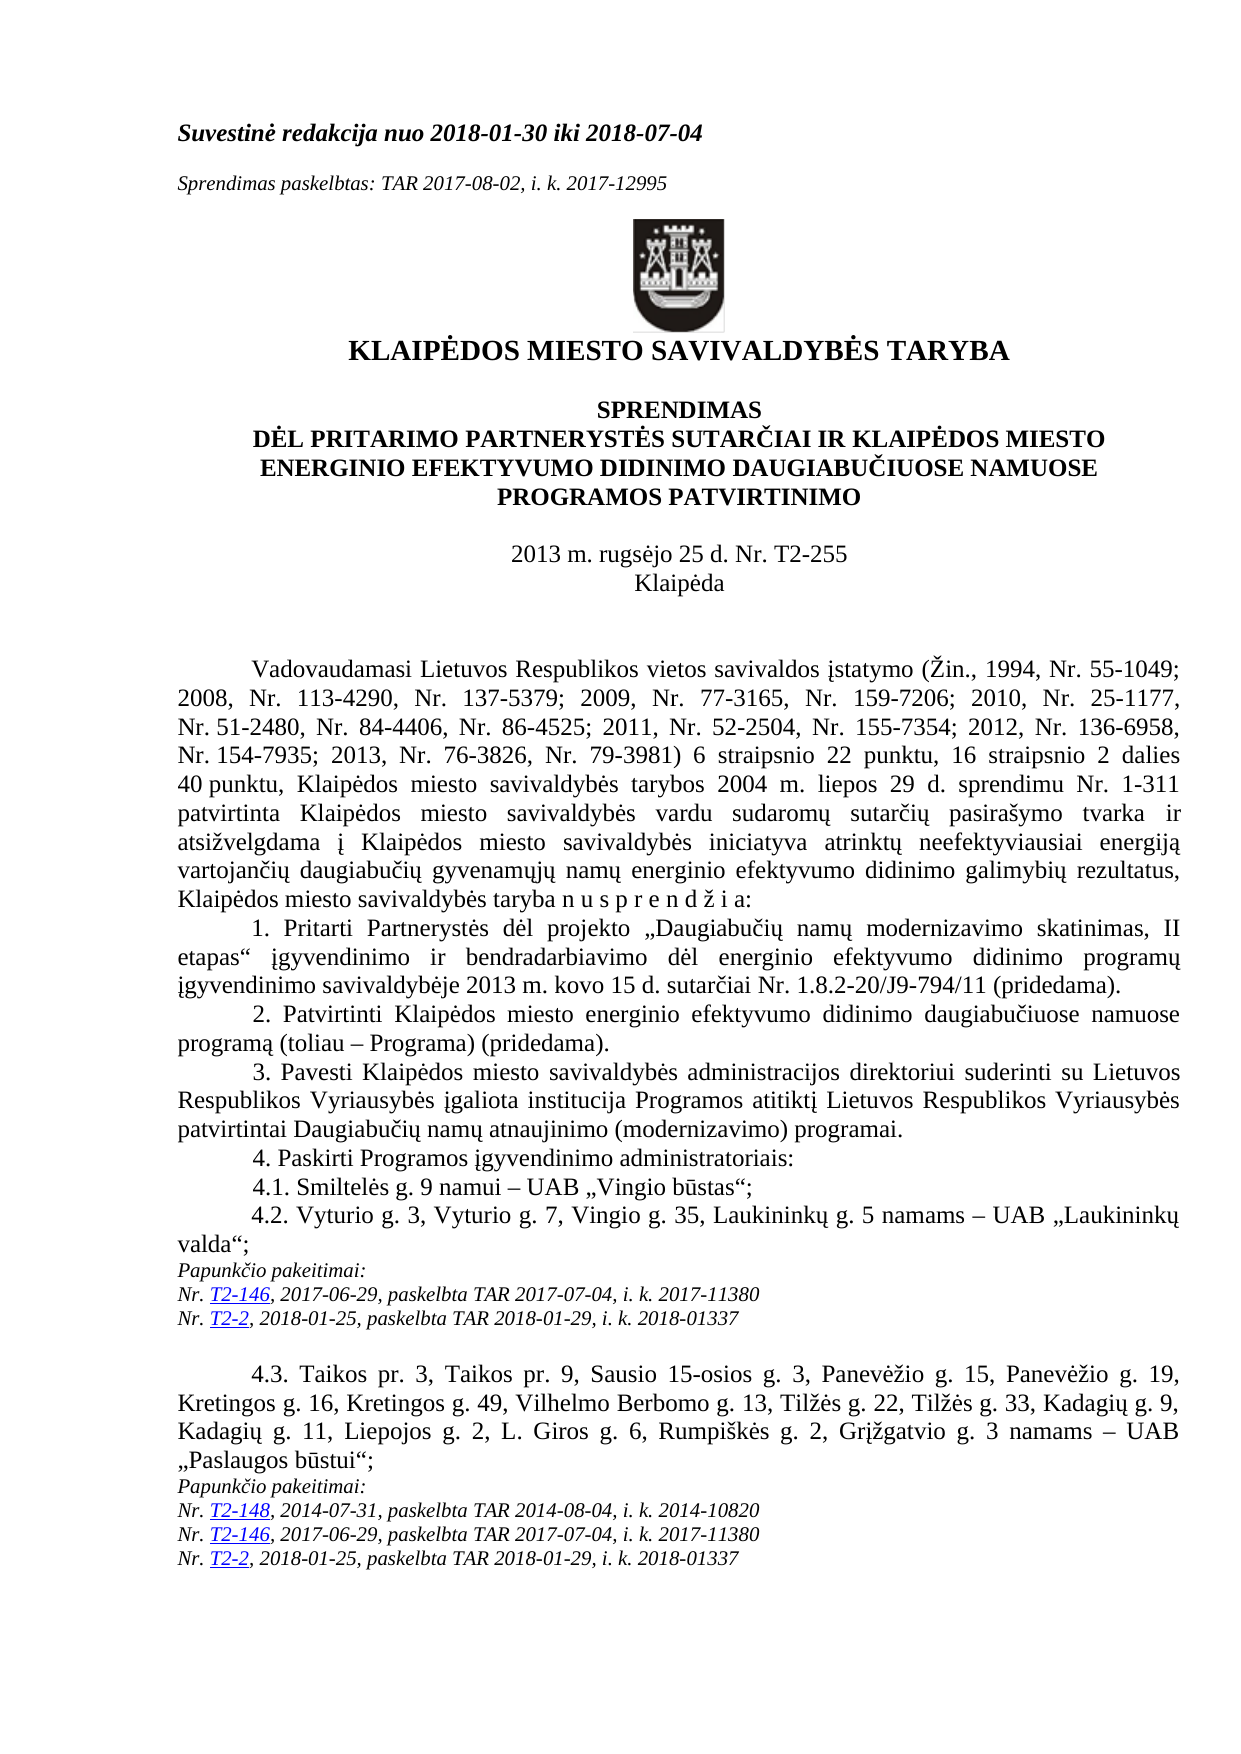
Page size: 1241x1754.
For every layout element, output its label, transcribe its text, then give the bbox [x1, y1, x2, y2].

text 4. Paskirti Programos įgyvendinimo administratoriais: [177, 1143, 1181, 1172]
text 3. Pavesti Klaipėdos miesto savivaldybės administracijos direktoriui suderinti su Lietuvos Respublikos Vyriausybės įgaliota institucija Programos atitiktį Lietuvos Respublikos Vyriausybės patvirtintai Daugiabučių namų atnaujinimo (modernizavimo) programai. [177, 1057, 1181, 1143]
text Papunkčio pakeitimai: [177, 1474, 1181, 1498]
text Nr. T2-148, 2014-07-31, paskelbta TAR 2014-08-04, i. k. 2014-10820 [177, 1498, 1181, 1522]
text Nr. T2-2, 2018-01-25, paskelbta TAR 2018-01-29, i. k. 2018-01337 [177, 1306, 1181, 1330]
text Klaipėda [177, 568, 1181, 597]
text 2. Patvirtinti Klaipėdos miesto energinio efektyvumo didinimo daugiabučiuose namuose programą (toliau – Programa) (pridedama). [177, 999, 1181, 1057]
text 4.1. Smiltelės g. 9 namui – UAB „Vingio būstas“; [177, 1172, 1181, 1200]
text 4.3. Taikos pr. 3, Taikos pr. 9, Sausio 15-osios g. 3, Panevėžio g. 15, Panevėžio g. 19, Kretingos g. 16, Kretingos g. 49, Vilhelmo Berbomo g. 13, Tilžės g. 22, Tilžės g. 33, Kadagių g. 9, Kadagių g. 11, Liepojos g. 2, L. Giros g. 6, Rumpiškės g. 2, Grįžgatvio g. 3 namams – UAB „Paslaugos būstui“; [177, 1359, 1181, 1474]
text DĖL pritarimo partnerystės sutarčiai ir KLAIPĖDOS MIESTO ENERGINIO EFEKTYVUMO DIDINIMO DAUGIABUČIUOSE NAMUOSE PROGRAMOS PATVIRTINIMO [177, 424, 1181, 510]
text 2013 m. rugsėjo 25 d. Nr. T2-255 [177, 539, 1181, 568]
text Suvestinė redakcija nuo 2018-01-30 iki 2018-07-04 [177, 118, 1181, 147]
text Vadovaudamasi Lietuvos Respublikos vietos savivaldos įstatymo (Žin., 1994, Nr. 55-1049; 2008, Nr. 113-4290, Nr. 137-5379; 2009, Nr. 77-3165, Nr. 159-7206; 2010, Nr. 25-1177, Nr. 51‑2480, Nr. 84-4406, Nr. 86-4525; 2011, Nr. 52-2504, Nr. 155-7354; 2012, Nr. 136-6958, Nr. 154-7935; 2013, Nr. 76-3826, Nr. 79-3981) 6 straipsnio 22 punktu, 16 straipsnio 2 dalies 40 punktu, Klaipėdos miesto savivaldybės tarybos 2004 m. liepos 29 d. sprendimu Nr. 1-311 patvirtinta Klaipėdos miesto savivaldybės vardu sudaromų sutarčių pasirašymo tvarka ir atsižvelgdama į Klaipėdos miesto savivaldybės iniciatyva atrinktų neefektyviausiai energiją vartojančių daugiabučių gyvenamųjų namų energinio efektyvumo didinimo galimybių rezultatus, Klaipėdos miesto savivaldybės taryba nusprendžia: [177, 654, 1181, 913]
text Papunkčio pakeitimai: [177, 1258, 1181, 1282]
subtitle SPRENDIMAS [177, 395, 1181, 424]
text Nr. T2-2, 2018-01-25, paskelbta TAR 2018-01-29, i. k. 2018-01337 [177, 1546, 1181, 1570]
text Sprendimas paskelbtas: TAR 2017-08-02, i. k. 2017-12995 [177, 171, 1181, 195]
text 4.2. Vyturio g. 3, Vyturio g. 7, Vingio g. 35, Laukininkų g. 5 namams – UAB „Laukininkų valda“; [177, 1200, 1181, 1258]
text KLAIPĖDOS MIESTO SAVIVALDYBĖS TARYBA [177, 333, 1181, 367]
text Nr. T2-146, 2017-06-29, paskelbta TAR 2017-07-04, i. k. 2017-11380 [177, 1282, 1181, 1306]
text Nr. T2-146, 2017-06-29, paskelbta TAR 2017-07-04, i. k. 2017-11380 [177, 1522, 1181, 1546]
text 1. Pritarti Partnerystės dėl projekto „Daugiabučių namų modernizavimo skatinimas, II etapas“ įgyvendinimo ir bendradarbiavimo dėl energinio efektyvumo didinimo programų įgyvendinimo savivaldybėje 2013 m. kovo 15 d. sutarčiai Nr. 1.8.2-20/J9-794/11 (pridedama). [177, 913, 1181, 999]
